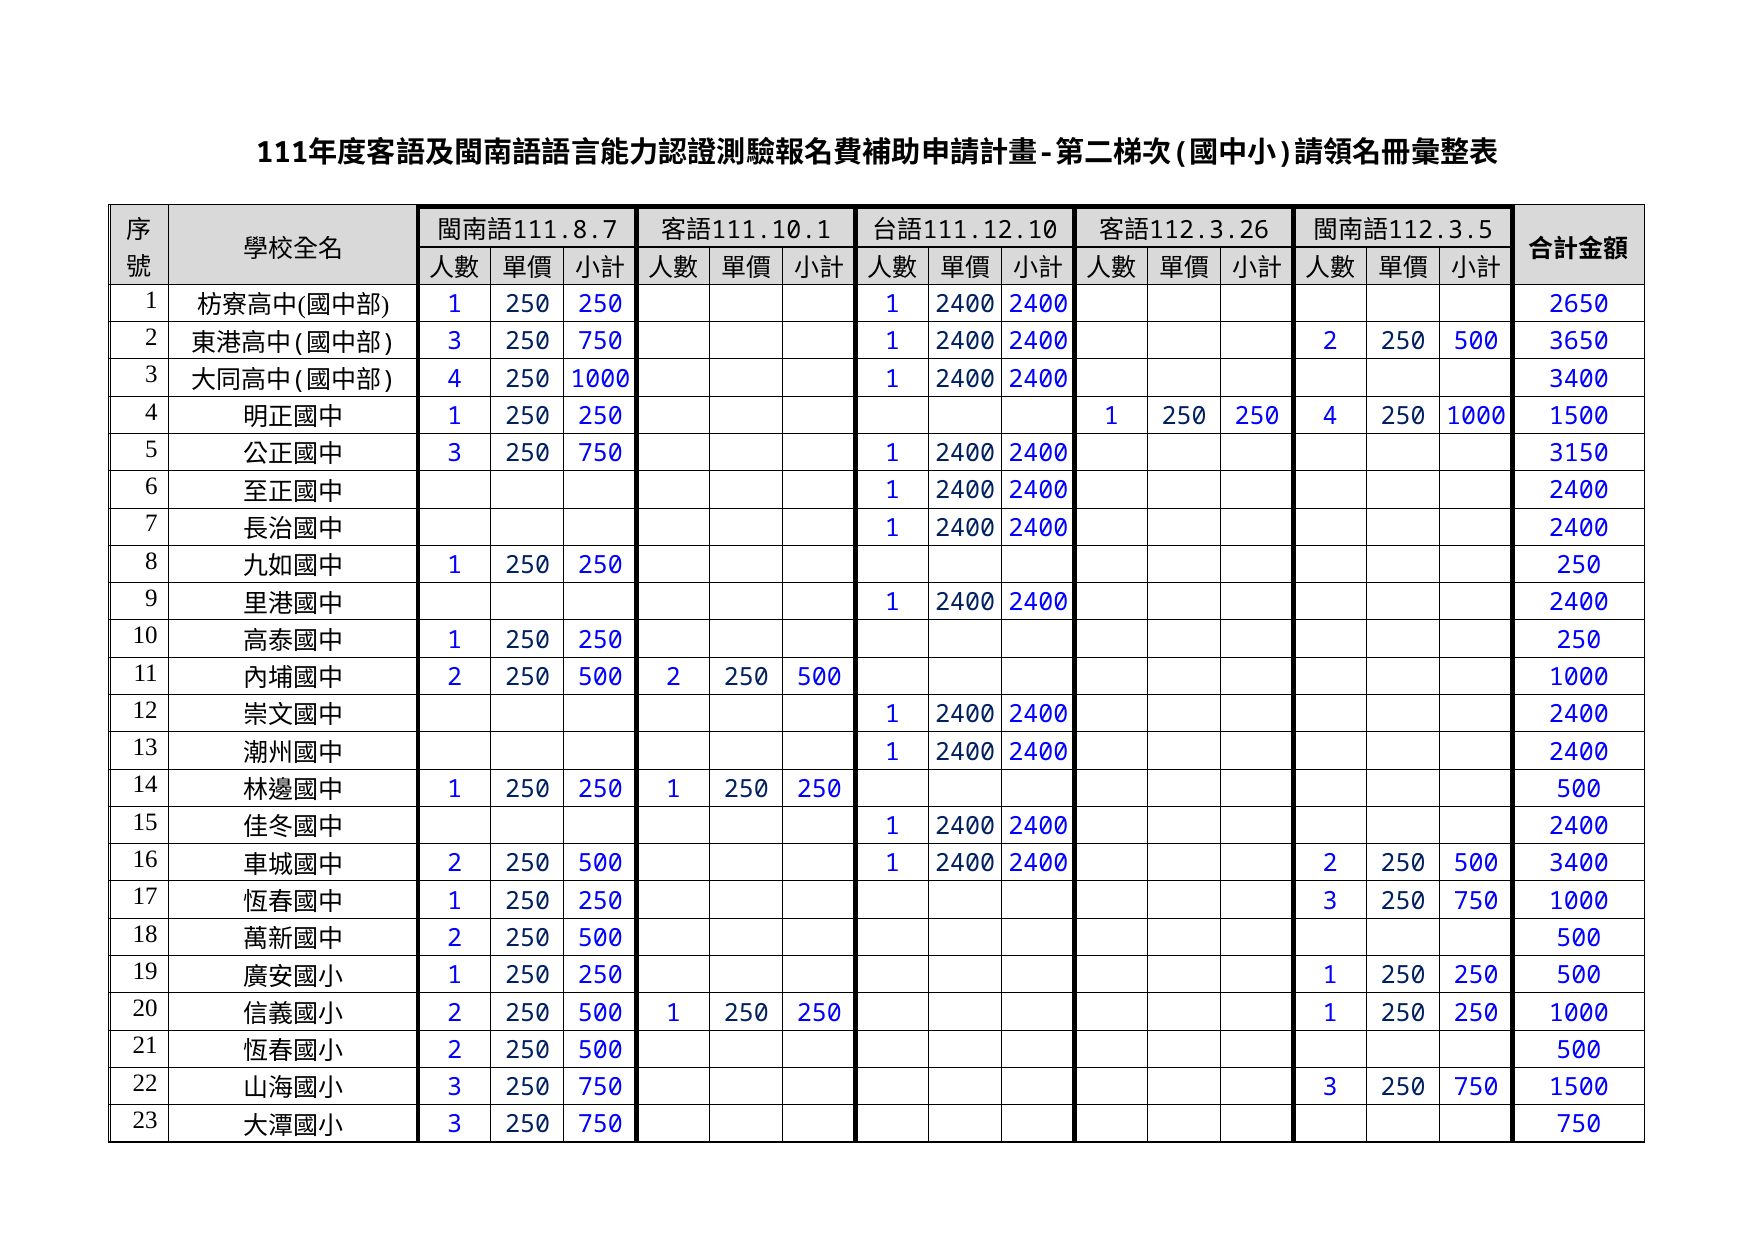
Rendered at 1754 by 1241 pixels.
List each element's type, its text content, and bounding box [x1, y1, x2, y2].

table_cell 1 [858, 583, 928, 619]
table_cell [564, 509, 634, 545]
table_cell [1148, 881, 1220, 918]
table_cell [710, 1068, 782, 1104]
table_cell 250 [491, 1105, 563, 1141]
table_cell 2400 [1002, 285, 1072, 321]
table_cell 公正國中 [169, 434, 416, 470]
table_cell [783, 807, 853, 843]
table_cell 250 [491, 993, 563, 1029]
table_cell 2400 [1002, 471, 1072, 507]
table_cell 250 [783, 993, 853, 1029]
table_cell 17 [111, 881, 168, 918]
table_cell 500 [564, 919, 634, 955]
table_cell 250 [491, 956, 563, 992]
table_cell [1002, 1068, 1072, 1104]
table_cell [1296, 620, 1366, 657]
table_cell [1148, 695, 1220, 731]
table_cell [1296, 1105, 1366, 1141]
table_cell 2 [420, 919, 490, 955]
table_cell [639, 434, 709, 470]
table_cell 250 [1367, 993, 1439, 1029]
table_cell [1367, 658, 1439, 694]
table_cell 1 [858, 359, 928, 396]
table_cell [639, 1105, 709, 1141]
table_cell [1148, 509, 1220, 545]
table_cell [1002, 956, 1072, 992]
table_cell [858, 956, 928, 992]
table_cell [1296, 471, 1366, 507]
table_cell [1148, 993, 1220, 1029]
table_cell [783, 1105, 853, 1141]
table_cell [1002, 881, 1072, 918]
table_cell 2 [639, 658, 709, 694]
table_cell 250 [1367, 956, 1439, 992]
table_cell [1440, 509, 1510, 545]
table_cell 1 [1077, 397, 1147, 433]
table_cell [1367, 509, 1439, 545]
table_cell 3 [1296, 881, 1366, 918]
table_cell [783, 881, 853, 918]
table_cell 1 [858, 285, 928, 321]
table_cell [1002, 770, 1072, 806]
table_cell [1296, 285, 1366, 321]
table_cell [1148, 732, 1220, 768]
table_cell [783, 583, 853, 619]
table_cell [1296, 583, 1366, 619]
table_cell 250 [491, 322, 563, 358]
table_cell 250 [1148, 397, 1220, 433]
table_cell 1 [858, 807, 928, 843]
table_cell [929, 993, 1001, 1029]
table_cell 250 [491, 1031, 563, 1067]
table_cell [710, 956, 782, 992]
table_cell 1 [420, 770, 490, 806]
table_cell 250 [491, 620, 563, 657]
table_cell 單價 [710, 248, 782, 284]
table_cell 2400 [929, 583, 1001, 619]
table_cell [1148, 919, 1220, 955]
table_cell [1077, 770, 1147, 806]
table_cell 500 [564, 658, 634, 694]
table_cell [1077, 658, 1147, 694]
table_cell [710, 322, 782, 358]
table_cell 1 [858, 322, 928, 358]
table_cell 1 [858, 695, 928, 731]
table_cell [639, 583, 709, 619]
table_cell 3650 [1515, 322, 1644, 358]
table_cell 7 [111, 509, 168, 545]
table_cell [1221, 881, 1291, 918]
table_cell 1 [858, 732, 928, 768]
table_cell [1296, 770, 1366, 806]
table_cell 250 [710, 993, 782, 1029]
table_cell [420, 807, 490, 843]
table_cell 2400 [1515, 807, 1644, 843]
table_cell [639, 732, 709, 768]
table_cell [710, 1031, 782, 1067]
table_cell 3400 [1515, 844, 1644, 880]
table_cell [1148, 471, 1220, 507]
table_cell [710, 509, 782, 545]
table_cell [929, 956, 1001, 992]
table_cell 2400 [929, 359, 1001, 396]
table_cell [1077, 881, 1147, 918]
table_cell 人數 [1296, 248, 1366, 284]
table_cell [783, 285, 853, 321]
table_cell [783, 1031, 853, 1067]
table_cell [1440, 359, 1510, 396]
table_cell 12 [111, 695, 168, 731]
table_cell 長治國中 [169, 509, 416, 545]
table_cell 1000 [1515, 881, 1644, 918]
table_cell [1148, 956, 1220, 992]
table_cell 2400 [929, 471, 1001, 507]
table_cell [1367, 807, 1439, 843]
table_cell 林邊國中 [169, 770, 416, 806]
table_cell [1148, 583, 1220, 619]
table_cell 2400 [1002, 732, 1072, 768]
table_cell 250 [491, 434, 563, 470]
table_cell [783, 844, 853, 880]
table_cell 11 [111, 658, 168, 694]
table_cell 2400 [1515, 732, 1644, 768]
table_cell [1440, 471, 1510, 507]
table_cell 2400 [929, 844, 1001, 880]
table_cell 21 [111, 1031, 168, 1067]
table_cell 1 [1296, 956, 1366, 992]
table_cell 1 [858, 844, 928, 880]
table_cell 250 [564, 546, 634, 582]
table_cell [639, 1031, 709, 1067]
table_header 學校全名 [169, 205, 416, 284]
table_cell [1221, 471, 1291, 507]
table_cell [1221, 285, 1291, 321]
table_cell [1077, 359, 1147, 396]
table_cell [639, 397, 709, 433]
table_cell 250 [564, 397, 634, 433]
table_cell [1221, 359, 1291, 396]
table_cell 大潭國小 [169, 1105, 416, 1141]
table_cell [710, 583, 782, 619]
table_cell 9 [111, 583, 168, 619]
table_cell 250 [1440, 993, 1510, 1029]
table_cell 250 [491, 359, 563, 396]
table_cell 2400 [1002, 583, 1072, 619]
table_cell 500 [1440, 322, 1510, 358]
table_cell [1077, 434, 1147, 470]
table_cell [929, 620, 1001, 657]
table_cell 250 [1440, 956, 1510, 992]
table_cell [929, 770, 1001, 806]
table_cell [783, 620, 853, 657]
table_cell [1221, 807, 1291, 843]
table_cell [1148, 434, 1220, 470]
table_cell 750 [1440, 1068, 1510, 1104]
table_cell 2400 [1515, 695, 1644, 731]
table_cell [1148, 285, 1220, 321]
table_cell [1367, 285, 1439, 321]
table_cell [1440, 1031, 1510, 1067]
table_header 台語111.12.10 [858, 209, 1072, 246]
table_cell 14 [111, 770, 168, 806]
table_cell [710, 807, 782, 843]
table_cell [1077, 695, 1147, 731]
table_cell 10 [111, 620, 168, 657]
table_cell 250 [710, 658, 782, 694]
table_cell 2 [420, 1031, 490, 1067]
table_cell 500 [564, 844, 634, 880]
table_cell 小計 [1440, 248, 1510, 284]
table_cell [1002, 1105, 1072, 1141]
table_cell 2400 [1002, 844, 1072, 880]
table_cell 250 [710, 770, 782, 806]
table_cell 250 [491, 397, 563, 433]
table_cell [783, 359, 853, 396]
table_cell [1440, 919, 1510, 955]
table_cell 2 [420, 993, 490, 1029]
table_cell 500 [1515, 956, 1644, 992]
table_cell 東港高中(國中部) [169, 322, 416, 358]
table_cell 250 [564, 881, 634, 918]
table_cell [1148, 322, 1220, 358]
table_header 合計金額 [1515, 205, 1644, 284]
table_cell 3400 [1515, 359, 1644, 396]
table_cell 1 [639, 993, 709, 1029]
table_cell [1077, 322, 1147, 358]
table_cell 1500 [1515, 397, 1644, 433]
table_header 閩南語112.3.5 [1296, 209, 1510, 246]
table_cell 250 [564, 285, 634, 321]
table_cell 2400 [929, 434, 1001, 470]
table_cell [564, 732, 634, 768]
table_cell [1296, 807, 1366, 843]
table_cell [1002, 1031, 1072, 1067]
table_cell [1002, 620, 1072, 657]
table_cell [929, 1068, 1001, 1104]
table_cell [710, 397, 782, 433]
table_cell 單價 [1148, 248, 1220, 284]
table_cell [1077, 732, 1147, 768]
table_cell [1221, 1068, 1291, 1104]
table_cell [1148, 546, 1220, 582]
table_cell 1000 [1515, 993, 1644, 1029]
table_cell [1367, 546, 1439, 582]
table_cell [783, 732, 853, 768]
table_cell 250 [1221, 397, 1291, 433]
table_cell [564, 471, 634, 507]
table_cell 小計 [783, 248, 853, 284]
table_cell [639, 471, 709, 507]
table_cell [491, 583, 563, 619]
table_cell 4 [111, 397, 168, 433]
table_cell 16 [111, 844, 168, 880]
table_cell [858, 770, 928, 806]
table_cell [639, 322, 709, 358]
table_cell 250 [491, 546, 563, 582]
table_cell 250 [1515, 546, 1644, 582]
table_cell 1000 [1440, 397, 1510, 433]
table_cell 單價 [929, 248, 1001, 284]
table_cell 750 [1515, 1105, 1644, 1141]
table_cell [1221, 956, 1291, 992]
table_cell [1367, 919, 1439, 955]
table_cell 3 [420, 1105, 490, 1141]
table_cell 1000 [1515, 658, 1644, 694]
table_cell [1440, 695, 1510, 731]
table_cell 萬新國中 [169, 919, 416, 955]
table_cell [710, 434, 782, 470]
table_cell 2400 [929, 807, 1001, 843]
table_cell 2 [420, 658, 490, 694]
table_cell [710, 881, 782, 918]
table_cell [783, 509, 853, 545]
table_cell 大同高中(國中部) [169, 359, 416, 396]
table_cell 2400 [929, 509, 1001, 545]
table_cell 3 [420, 434, 490, 470]
table_header 閩南語111.8.7 [420, 209, 634, 246]
table_cell 250 [491, 1068, 563, 1104]
table_cell 13 [111, 732, 168, 768]
table_cell 250 [1367, 397, 1439, 433]
table_cell [1077, 620, 1147, 657]
table_cell 250 [783, 770, 853, 806]
table_cell 崇文國中 [169, 695, 416, 731]
table_cell [1296, 695, 1366, 731]
table_cell [1221, 658, 1291, 694]
table_cell [1367, 1031, 1439, 1067]
table_cell [1148, 1105, 1220, 1141]
table_cell [1440, 434, 1510, 470]
table_cell [1296, 919, 1366, 955]
table_cell [420, 471, 490, 507]
table_cell [1077, 993, 1147, 1029]
table_cell 5 [111, 434, 168, 470]
table_cell [1221, 732, 1291, 768]
table_cell 500 [1515, 770, 1644, 806]
table_cell [1221, 993, 1291, 1029]
table_cell 2 [111, 322, 168, 358]
table_cell [1077, 509, 1147, 545]
table_cell [710, 620, 782, 657]
table_cell [858, 1105, 928, 1141]
table_cell [783, 322, 853, 358]
table_cell [783, 695, 853, 731]
table_cell 250 [564, 770, 634, 806]
table_cell [710, 844, 782, 880]
table_cell [929, 546, 1001, 582]
table_cell [491, 732, 563, 768]
table_cell [1221, 1105, 1291, 1141]
table_cell [783, 919, 853, 955]
table_cell 1 [420, 397, 490, 433]
table_cell 1 [639, 770, 709, 806]
table_cell [929, 919, 1001, 955]
table_cell [564, 807, 634, 843]
table_cell [1077, 285, 1147, 321]
table_cell [1221, 1031, 1291, 1067]
table_cell 250 [491, 844, 563, 880]
table_cell [858, 546, 928, 582]
table_cell 250 [491, 285, 563, 321]
table_cell [1077, 1105, 1147, 1141]
table_cell [1367, 620, 1439, 657]
table_cell [1148, 770, 1220, 806]
table_cell [1367, 1105, 1439, 1141]
table_cell 枋寮高中(國中部) [169, 285, 416, 321]
table_cell 3 [420, 322, 490, 358]
table_cell [929, 881, 1001, 918]
table_cell 高泰國中 [169, 620, 416, 657]
table_cell [710, 359, 782, 396]
table_cell [1440, 658, 1510, 694]
table_cell [1077, 807, 1147, 843]
table_cell [1148, 359, 1220, 396]
table_cell 內埔國中 [169, 658, 416, 694]
table_cell [710, 732, 782, 768]
table_cell [1367, 770, 1439, 806]
table_cell [710, 285, 782, 321]
table_cell 2400 [929, 695, 1001, 731]
table_cell 小計 [1002, 248, 1072, 284]
table_cell [1221, 546, 1291, 582]
table_cell 單價 [491, 248, 563, 284]
table_cell 1 [420, 881, 490, 918]
table_cell 250 [1367, 322, 1439, 358]
table_cell 250 [491, 658, 563, 694]
table_cell 3 [1296, 1068, 1366, 1104]
table_cell [420, 695, 490, 731]
table_cell 6 [111, 471, 168, 507]
table_cell [1367, 359, 1439, 396]
table_cell 2400 [1515, 583, 1644, 619]
table_cell 2 [1296, 322, 1366, 358]
table_cell 250 [491, 881, 563, 918]
table_cell 廣安國小 [169, 956, 416, 992]
table_cell 2400 [929, 732, 1001, 768]
table_cell 18 [111, 919, 168, 955]
table_cell [491, 509, 563, 545]
table_cell 500 [564, 1031, 634, 1067]
table_cell 2400 [1002, 509, 1072, 545]
table_cell 佳冬國中 [169, 807, 416, 843]
table_cell 人數 [1077, 248, 1147, 284]
table_cell 2400 [1515, 471, 1644, 507]
table_cell [639, 285, 709, 321]
table_cell 2400 [1002, 322, 1072, 358]
table_cell [1148, 1031, 1220, 1067]
table_cell [1148, 620, 1220, 657]
table_cell 1 [420, 956, 490, 992]
table_header 客語112.3.26 [1077, 209, 1291, 246]
table_cell [639, 620, 709, 657]
table_cell [1440, 285, 1510, 321]
table_cell 2400 [1002, 695, 1072, 731]
table_cell [929, 397, 1001, 433]
table_cell [1367, 695, 1439, 731]
table_cell [783, 471, 853, 507]
table_cell [1296, 509, 1366, 545]
table_cell [858, 881, 928, 918]
table_cell 恆春國小 [169, 1031, 416, 1067]
table_cell [639, 919, 709, 955]
table_cell [639, 359, 709, 396]
table_cell [639, 1068, 709, 1104]
table_cell 4 [1296, 397, 1366, 433]
table_cell 人數 [858, 248, 928, 284]
table_cell [639, 844, 709, 880]
table_cell [783, 1068, 853, 1104]
table_cell 500 [1515, 919, 1644, 955]
table_cell [1077, 583, 1147, 619]
table_cell 至正國中 [169, 471, 416, 507]
table_cell [420, 509, 490, 545]
table_cell [639, 956, 709, 992]
table_cell [929, 658, 1001, 694]
table_cell 明正國中 [169, 397, 416, 433]
table_cell [1148, 844, 1220, 880]
table_cell [491, 471, 563, 507]
table_cell [858, 620, 928, 657]
table_cell [1148, 1068, 1220, 1104]
table_cell [1440, 732, 1510, 768]
table_cell [1296, 359, 1366, 396]
table_cell [1440, 620, 1510, 657]
table_cell 1 [858, 509, 928, 545]
table_cell 潮州國中 [169, 732, 416, 768]
table_cell [1367, 471, 1439, 507]
table_cell 1 [420, 620, 490, 657]
table_cell [1221, 695, 1291, 731]
table_cell 九如國中 [169, 546, 416, 582]
table_cell [564, 695, 634, 731]
table_cell [783, 956, 853, 992]
table_cell [491, 807, 563, 843]
table_cell 2400 [1002, 359, 1072, 396]
table_cell 2400 [1002, 434, 1072, 470]
table_cell [783, 397, 853, 433]
table_cell 2400 [929, 322, 1001, 358]
table_cell 山海國小 [169, 1068, 416, 1104]
table_cell 2400 [1002, 807, 1072, 843]
table_cell 750 [564, 1105, 634, 1141]
table_cell [1221, 770, 1291, 806]
table_cell 19 [111, 956, 168, 992]
table_cell [1002, 919, 1072, 955]
table_cell [1440, 583, 1510, 619]
table_cell [1440, 546, 1510, 582]
table_cell 500 [564, 993, 634, 1029]
table_cell [710, 1105, 782, 1141]
table_cell 20 [111, 993, 168, 1029]
table_cell 2 [420, 844, 490, 880]
table_cell 小計 [564, 248, 634, 284]
table_cell [1002, 397, 1072, 433]
table_cell [929, 1105, 1001, 1141]
table_cell [1367, 732, 1439, 768]
table_cell 250 [1367, 1068, 1439, 1104]
table_cell 8 [111, 546, 168, 582]
table_cell [1221, 583, 1291, 619]
table_cell 信義國小 [169, 993, 416, 1029]
table_cell [710, 471, 782, 507]
table_cell 1 [858, 434, 928, 470]
table_cell 750 [564, 322, 634, 358]
table_cell [1440, 770, 1510, 806]
table_cell 小計 [1221, 248, 1291, 284]
table_cell [1440, 807, 1510, 843]
table_cell [1002, 993, 1072, 1029]
table_cell [783, 546, 853, 582]
table_cell 250 [564, 956, 634, 992]
table_cell 3150 [1515, 434, 1644, 470]
table_cell 2400 [929, 285, 1001, 321]
table_cell 2650 [1515, 285, 1644, 321]
table_cell [1148, 658, 1220, 694]
table_cell [1296, 1031, 1366, 1067]
table_cell [929, 1031, 1001, 1067]
table_cell [1367, 583, 1439, 619]
table_cell 里港國中 [169, 583, 416, 619]
table_cell [1221, 620, 1291, 657]
table_cell [1077, 471, 1147, 507]
table_cell 250 [491, 770, 563, 806]
table_cell [710, 546, 782, 582]
table_cell 人數 [639, 248, 709, 284]
table_cell [858, 397, 928, 433]
table_cell 單價 [1367, 248, 1439, 284]
table_cell [1221, 322, 1291, 358]
table_cell 250 [564, 620, 634, 657]
table_cell 車城國中 [169, 844, 416, 880]
text 111年度客語及閩南語語言能力認證測驗報名費補助申請計畫-第二梯次(國中小)請領名冊彙整表 [118, 128, 1636, 171]
table_cell [1296, 546, 1366, 582]
table_cell 500 [783, 658, 853, 694]
table_cell 250 [1367, 881, 1439, 918]
table_cell [1077, 956, 1147, 992]
table_header 序號 [111, 205, 168, 284]
table_cell [1296, 658, 1366, 694]
table_cell [1367, 434, 1439, 470]
table_cell [1002, 546, 1072, 582]
table_cell 250 [491, 919, 563, 955]
table_cell [858, 1068, 928, 1104]
table_cell 4 [420, 359, 490, 396]
table_cell 500 [1515, 1031, 1644, 1067]
table_cell 1 [858, 471, 928, 507]
table_cell [1077, 546, 1147, 582]
table_cell [1440, 1105, 1510, 1141]
table_cell [858, 919, 928, 955]
table_cell [1221, 509, 1291, 545]
table_cell [420, 583, 490, 619]
table_cell [1221, 434, 1291, 470]
table_cell 22 [111, 1068, 168, 1104]
table_cell [1296, 732, 1366, 768]
table_cell [1077, 919, 1147, 955]
table_cell 250 [1367, 844, 1439, 880]
table_cell [1077, 1068, 1147, 1104]
table_cell 750 [564, 1068, 634, 1104]
table_cell [491, 695, 563, 731]
table_cell [639, 881, 709, 918]
table_cell [858, 658, 928, 694]
table_cell [639, 546, 709, 582]
table_cell 恆春國中 [169, 881, 416, 918]
table_cell [1148, 807, 1220, 843]
table_cell 3 [111, 359, 168, 396]
table_cell [710, 919, 782, 955]
table_cell [639, 509, 709, 545]
table_cell [783, 434, 853, 470]
table_cell 750 [1440, 881, 1510, 918]
table_cell 2400 [1515, 509, 1644, 545]
table_cell [564, 583, 634, 619]
table_cell 2 [1296, 844, 1366, 880]
table_cell 1 [111, 285, 168, 321]
table_cell [1077, 1031, 1147, 1067]
table_cell [1296, 434, 1366, 470]
table_cell [1077, 844, 1147, 880]
table_cell [858, 993, 928, 1029]
table_cell 15 [111, 807, 168, 843]
table_cell 500 [1440, 844, 1510, 880]
table_cell 23 [111, 1105, 168, 1141]
table_cell [858, 1031, 928, 1067]
table_cell 1000 [564, 359, 634, 396]
table_cell 人數 [420, 248, 490, 284]
table_cell [1002, 658, 1072, 694]
table_cell [1221, 844, 1291, 880]
table_cell 1 [420, 546, 490, 582]
table_cell [420, 732, 490, 768]
table_cell 250 [1515, 620, 1644, 657]
table_cell [710, 695, 782, 731]
table_cell 3 [420, 1068, 490, 1104]
table_header 客語111.10.1 [639, 209, 853, 246]
table_cell [1221, 919, 1291, 955]
table_cell 1500 [1515, 1068, 1644, 1104]
table_cell 1 [420, 285, 490, 321]
table_cell [639, 807, 709, 843]
table_cell 750 [564, 434, 634, 470]
table_cell 1 [1296, 993, 1366, 1029]
table_cell [639, 695, 709, 731]
